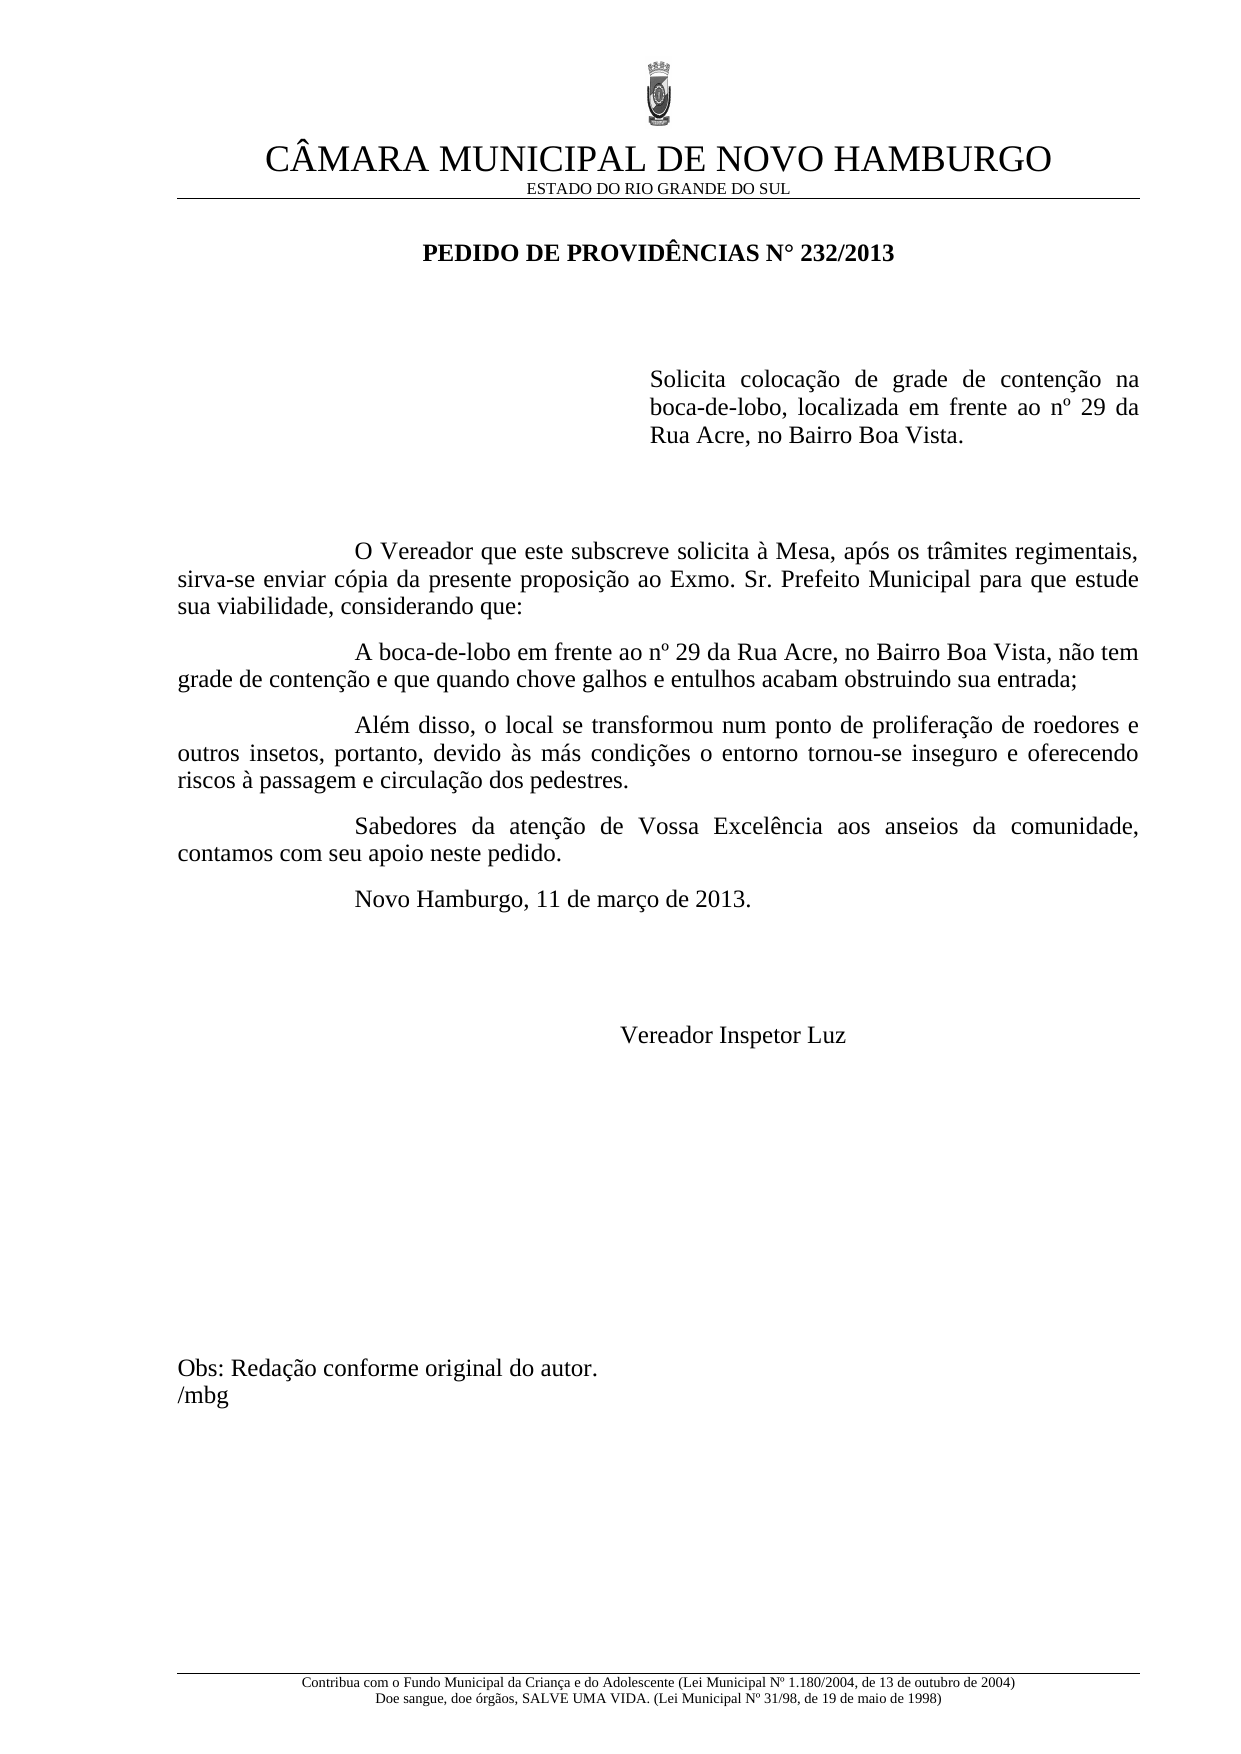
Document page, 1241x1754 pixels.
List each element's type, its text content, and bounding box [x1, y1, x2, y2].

text Obs: Redação conforme original do autor. [177, 1354, 1140, 1381]
text Além disso, o local se transformou num ponto de proliferação de roedores e outros insetos, portanto, devido às más condições o entorno tornou-se inseguro e oferecendo riscos à passagem e circulação dos pedestres. [177, 711, 1140, 794]
text Vereador Inspetor Luz [177, 1021, 1140, 1049]
title PEDIDO DE PROVIDÊNCIAS N° 232/2013 [177, 239, 1140, 266]
text Novo Hamburgo, 11 de março de 2013. [177, 885, 1140, 913]
text Sabedores da atenção de Vossa Excelência aos anseios da comunidade, contamos com seu apoio neste pedido. [177, 812, 1140, 867]
text /mbg [177, 1381, 1140, 1409]
text Solicita colocação de grade de contenção na boca-de-lobo, localizada em frente ao nº 29 da Rua Acre, no Bairro Boa Vista. [649, 365, 1140, 448]
text A boca-de-lobo em frente ao nº 29 da Rua Acre, no Bairro Boa Vista, não tem grade de contenção e que quando chove galhos e entulhos acabam obstruindo sua entrada; [177, 638, 1140, 693]
text O Vereador que este subscreve solicita à Mesa, após os trâmites regimentais, sirva-se enviar cópia da presente proposição ao Exmo. Sr. Prefeito Municipal para que estude sua viabilidade, considerando que: [177, 537, 1140, 620]
